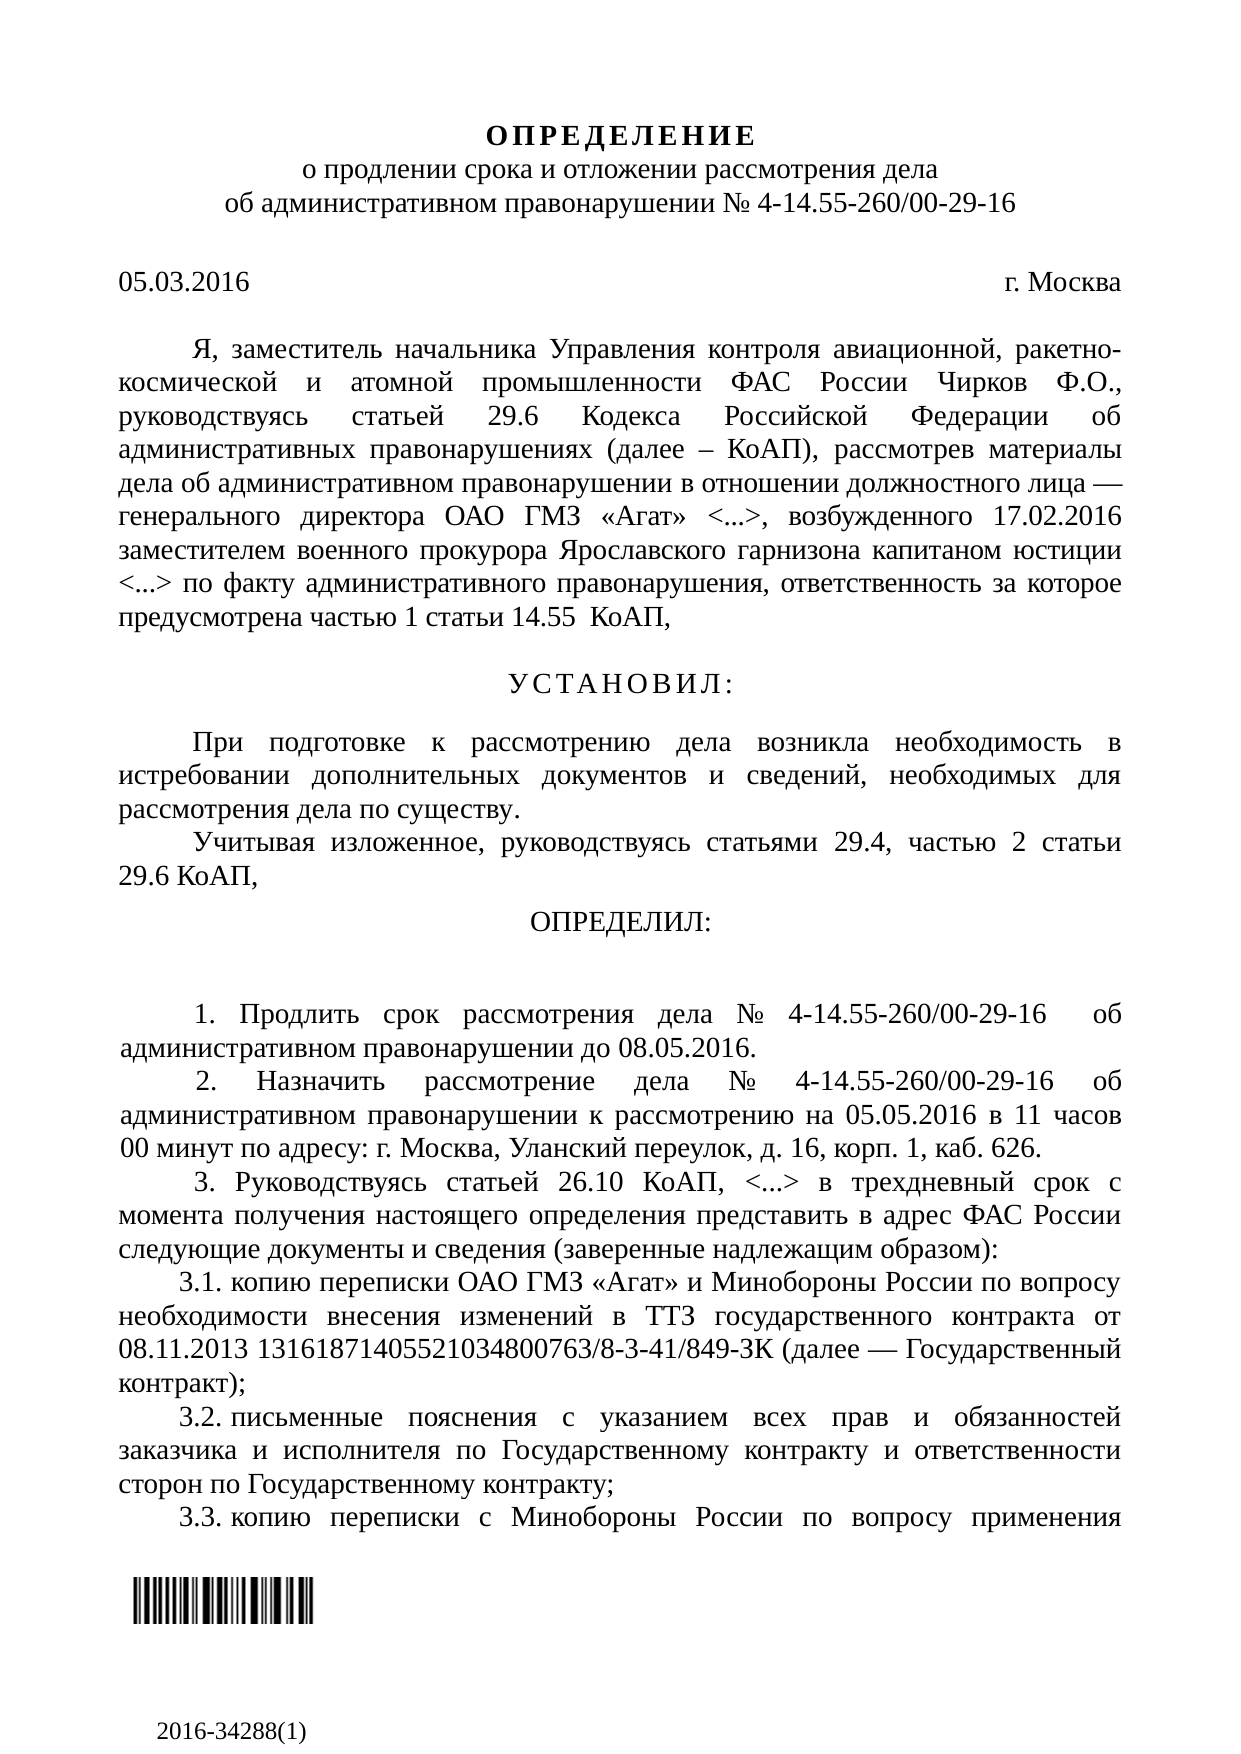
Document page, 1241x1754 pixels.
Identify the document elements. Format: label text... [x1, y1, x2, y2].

table_header [625, 219, 1127, 264]
list копию переписки с Минобороны России по вопросу применения [118, 1499, 1122, 1533]
text 3. Руководствуясь статьей 26.10 КоАП, <...> в трехдневный срок с момента получения настоящего определения представить в адрес ФАС России следующие документы и сведения (заверенные надлежащим образом): [118, 1164, 1122, 1264]
text ОПРЕДЕЛЕНИЕ [118, 118, 1122, 152]
list письменные пояснения с указанием всех прав и обязанностей заказчика и исполнителя по Государственному контракту и ответственности сторон по Государственному контракту; [118, 1399, 1122, 1499]
list 1. Продлить срок рассмотрения дела № 4-14.55-260/00-29-16 об административном правонарушении до 08.05.2016. [120, 996, 1122, 1063]
text 05.03.2016 г. Москва [118, 264, 1122, 297]
picture [118, 1577, 331, 1624]
text о продлении срока и отложении рассмотрения дела [118, 152, 1122, 185]
text Учитывая изложенное, руководствуясь статьями 29.4, частью 2 статьи 29.6 КоАП, [118, 824, 1122, 892]
text Я, заместитель начальника Управления контроля авиационной, ракетно-космической и атомной промышленности ФАС России Чирков Ф.О., руководствуясь статьей 29.6 Кодекса Российской Федерации об административных правонарушениях (далее – КоАП), рассмотрев материалы дела об административном правонарушении в отношении должностного лица — генерального директора ОАО ГМЗ «Агат» <...>, возбужденного 17.02.2016 заместителем военного прокурора Ярославского гарнизона капитаном юстиции <...> по факту административного правонарушения, ответственность за которое предусмотрена частью 1 статьи 14.55 КоАП, [118, 331, 1122, 633]
text ОПРЕДЕЛИЛ: [118, 904, 1122, 938]
table_header [123, 219, 625, 264]
list копию переписки ОАО ГМЗ «Агат» и Минобороны России по вопросу необходимости внесения изменений в ТТЗ государственного контракта от 08.11.2013 13161871405521034800763/8-3-41/849-ЗК (далее — Государственный контракт); [118, 1264, 1122, 1399]
text При подготовке к рассмотрению дела возникла необходимость в истребовании дополнительных документов и сведений, необходимых для рассмотрения дела по существу. [118, 724, 1122, 824]
text об административном правонарушении № 4-14.55-260/00-29-16 [118, 185, 1122, 219]
text УСТАНОВИЛ: [118, 666, 1122, 700]
text 2. Назначить рассмотрение дела № 4-14.55-260/00-29-16 об административном правонарушении к рассмотрению на 05.05.2016 в 11 часов 00 минут по адресу: г. Москва, Уланский переулок, д. 16, корп. 1, каб. 626. [120, 1063, 1122, 1164]
